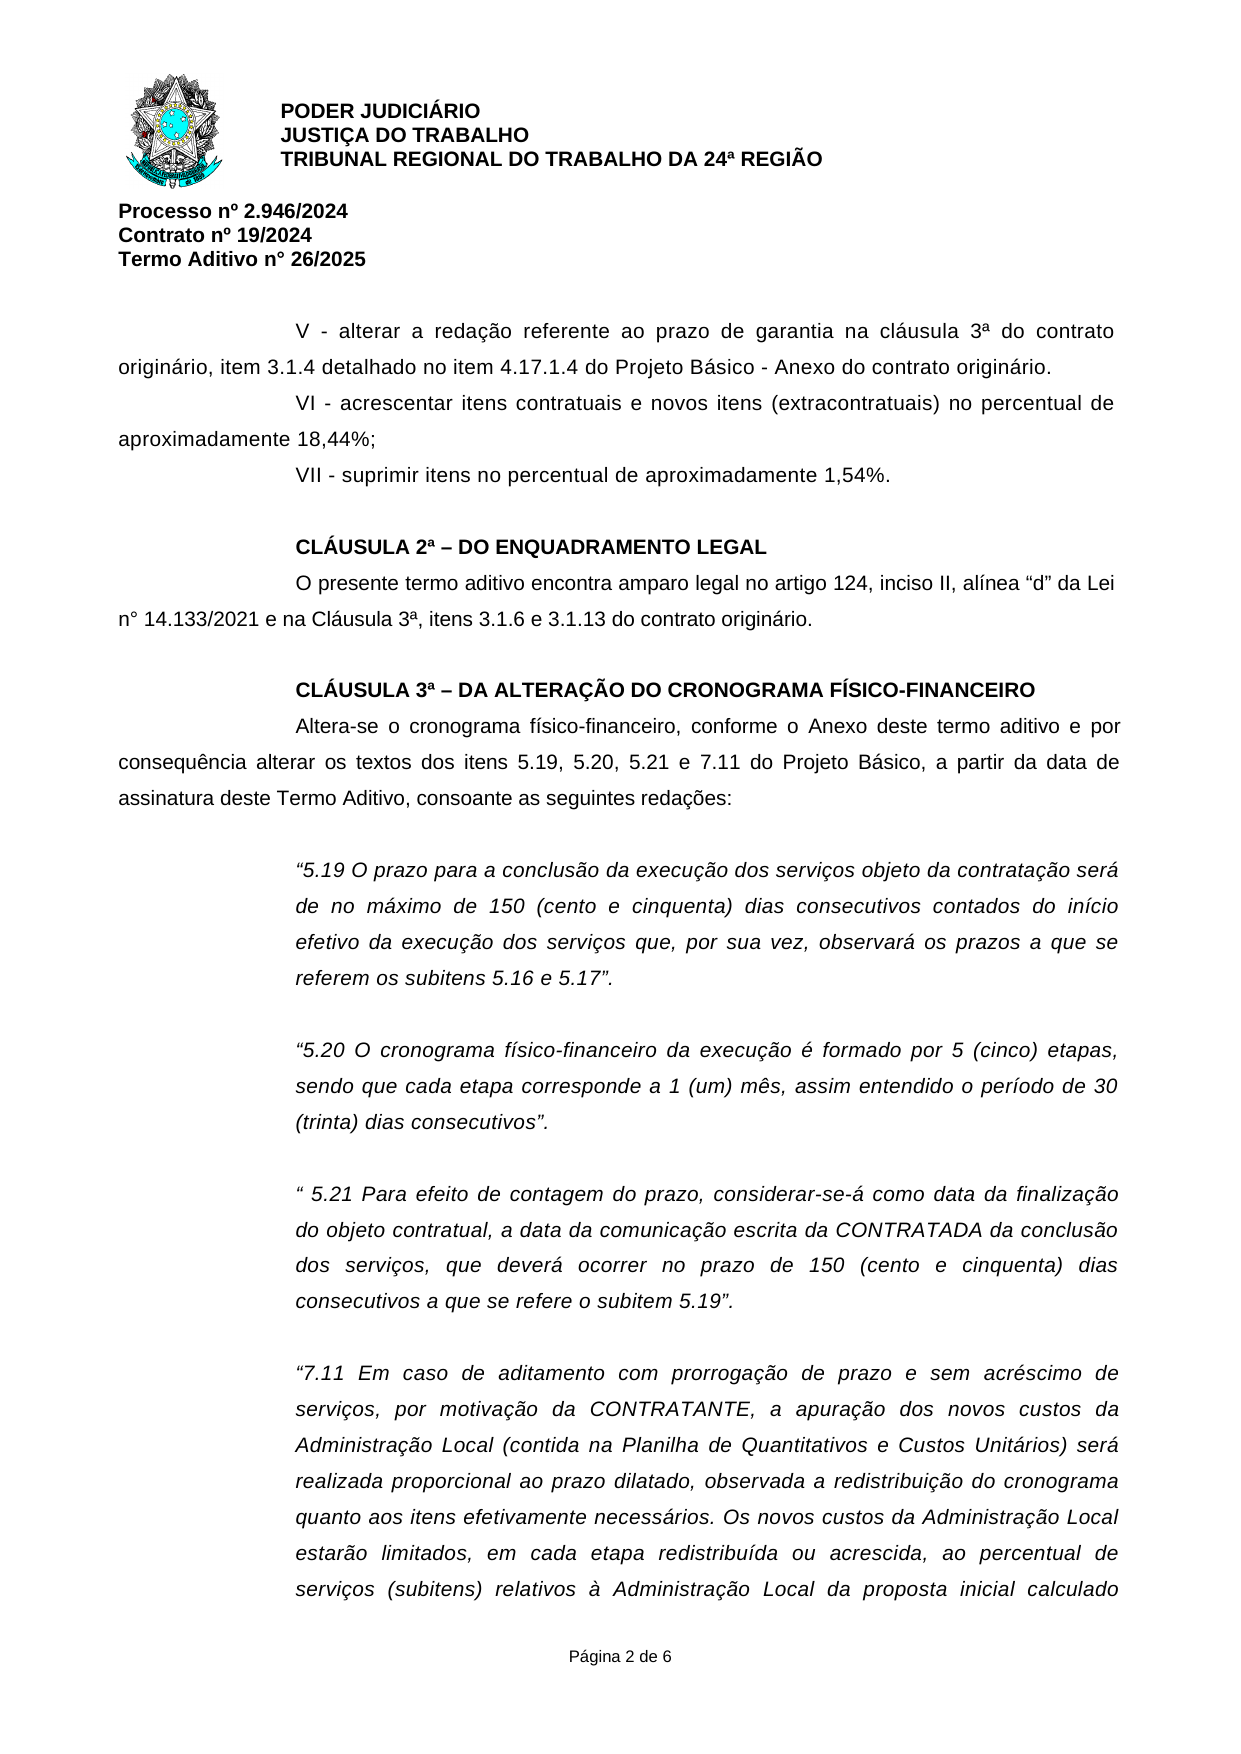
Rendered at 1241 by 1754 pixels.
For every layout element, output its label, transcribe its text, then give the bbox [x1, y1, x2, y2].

text VII - suprimir itens no percentual de aproximadamente 1,54%. [118, 463, 1116, 487]
subtitle CLÁUSULA 3ª – DA ALTERAÇÃO DO CRONOGRAMA FÍSICO-FINANCEIRO [118, 678, 1122, 702]
text VI - acrescentar itens contratuais e novos itens (extracontratuais) no percentual de aproximadamente 18,44%; [118, 391, 1116, 451]
text “5.20 O cronograma físico-financeiro da execução é formado por 5 (cinco) etapas, sendo que cada etapa corresponde a 1 (um) mês, assim entendido o período de 30 (trinta) dias consecutivos”. [295, 1038, 1122, 1133]
text “7.11 Em caso de aditamento com prorrogação de prazo e sem acréscimo de serviços, por motivação da CONTRATANTE, a apuração dos novos custos da Administração Local (contida na Planilha de Quantitativos e Custos Unitários) será realizada proporcional ao prazo dilatado, observada a redistribuição do cronograma quanto aos itens efetivamente necessários. Os novos custos da Administração Local estarão limitados, em cada etapa redistribuída ou acrescida, ao percentual de serviços (subitens) relativos à Administração Local da proposta inicial calculado [295, 1361, 1122, 1601]
text “ 5.21 Para efeito de contagem do prazo, considerar-se-á como data da finalização do objeto contratual, a data da comunicação escrita da CONTRATADA da conclusão dos serviços, que deverá ocorrer no prazo de 150 (cento e cinquenta) dias consecutivos a que se refere o subitem 5.19”. [295, 1181, 1122, 1313]
text “5.19 O prazo para a conclusão da execução dos serviços objeto da contratação será de no máximo de 150 (cento e cinquenta) dias consecutivos contados do início efetivo da execução dos serviços que, por sua vez, observará os prazos a que se referem os subitens 5.16 e 5.17”. [295, 858, 1122, 990]
subtitle Altera-se o cronograma físico-financeiro, conforme o Anexo deste termo aditivo e por consequência alterar os textos dos itens 5.19, 5.20, 5.21 e 7.11 do Projeto Básico, a partir da data de assinatura deste Termo Aditivo, consoante as seguintes redações: [118, 714, 1122, 810]
text V - alterar a redação referente ao prazo de garantia na cláusula 3ª do contrato originário, item 3.1.4 detalhado no item 4.17.1.4 do Projeto Básico - Anexo do contrato originário. [118, 319, 1116, 379]
text O presente termo aditivo encontra amparo legal no artigo 124, inciso II, alínea “d” da Lei n° 14.133/2021 e na Cláusula 3ª, itens 3.1.6 e 3.1.13 do contrato originário. [118, 571, 1116, 630]
text CLÁUSULA 2ª – DO ENQUADRAMENTO LEGAL [118, 534, 1122, 558]
